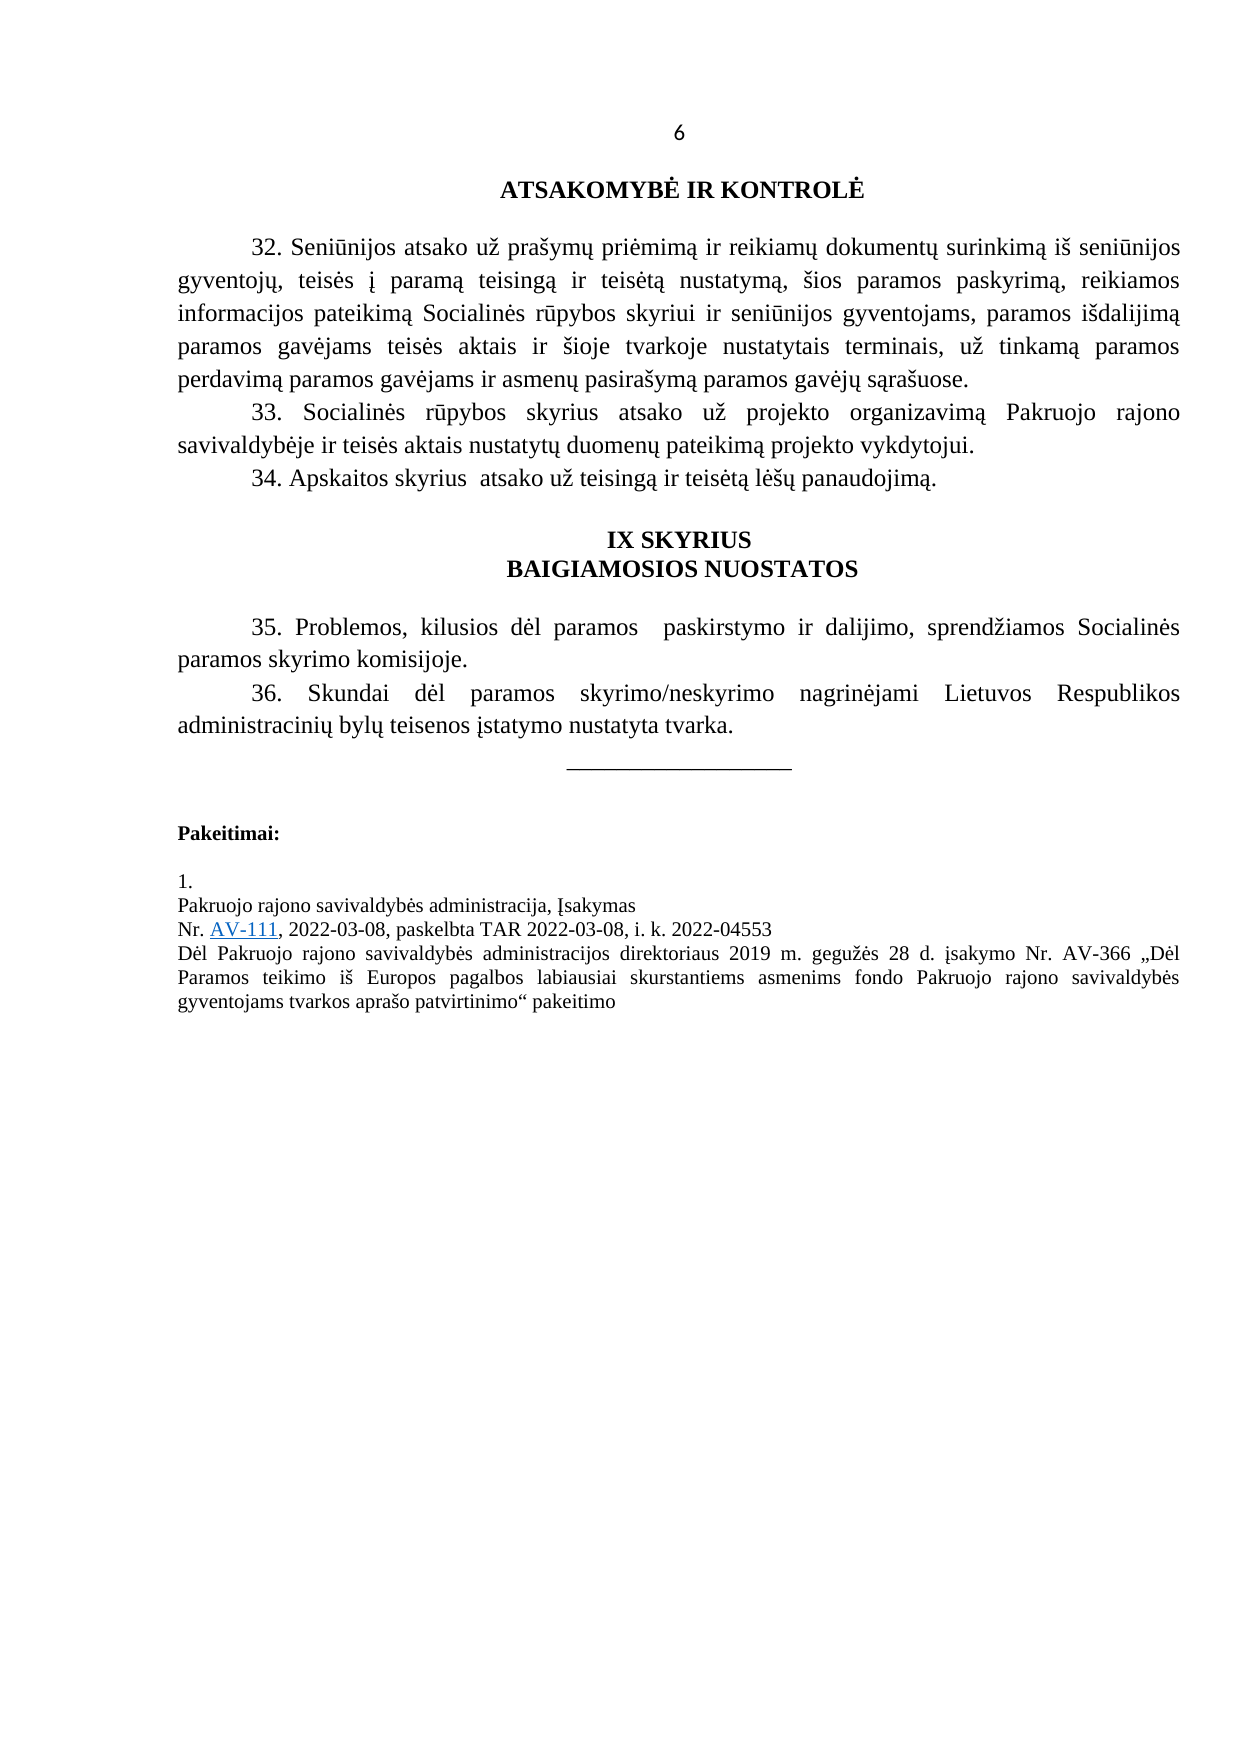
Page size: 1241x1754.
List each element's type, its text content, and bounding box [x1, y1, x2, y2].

text Pakruojo rajono savivaldybės administracija, Įsakymas [177, 893, 1181, 917]
text __________________ [177, 744, 1181, 772]
text Dėl Pakruojo rajono savivaldybės administracijos direktoriaus 2019 m. gegužės 28 d. įsakymo Nr. AV-366 „Dėl Paramos teikimo iš Europos pagalbos labiausiai skurstantiems asmenims fondo Pakruojo rajono savivaldybės gyventojams tvarkos aprašo patvirtinimo“ pakeitimo [177, 941, 1181, 1013]
text 32. Seniūnijos atsako už prašymų priėmimą ir reikiamų dokumentų surinkimą iš seniūnijos gyventojų, teisės į paramą teisingą ir teisėtą nustatymą, šios paramos paskyrimą, reikiamos informacijos pateikimą Socialinės rūpybos skyriui ir seniūnijos gyventojams, paramos išdalijimą paramos gavėjams teisės aktais ir šioje tvarkoje nustatytais terminais, už tinkamą paramos perdavimą paramos gavėjams ir asmenų pasirašymą paramos gavėjų sąrašuose. [177, 232, 1181, 393]
text 34. Apskaitos skyrius atsako už teisingą ir teisėtą lėšų panaudojimą. [177, 463, 1181, 492]
text 33. Socialinės rūpybos skyrius atsako už projekto organizavimą Pakruojo rajono savivaldybėje ir teisės aktais nustatytų duomenų pateikimą projekto vykdytojui. [177, 397, 1181, 459]
text 36. Skundai dėl paramos skyrimo/neskyrimo nagrinėjami Lietuvos Respublikos administracinių bylų teisenos įstatymo nustatyta tvarka. [177, 678, 1181, 739]
text 35. Problemos, kilusios dėl paramos paskirstymo ir dalijimo, sprendžiamos Socialinės paramos skyrimo komisijoje. [177, 612, 1181, 673]
text 1. [177, 869, 1181, 893]
text IX SKYRIUS [177, 525, 1181, 554]
text ATSAKOMYBĖ IR KONTROLĖ [177, 175, 1181, 204]
text Nr. AV-111, 2022-03-08, paskelbta TAR 2022-03-08, i. k. 2022-04553 [177, 917, 1181, 941]
text Pakeitimai: [177, 821, 1181, 844]
text BAIGIAMOSIOS NUOSTATOS [177, 554, 1181, 583]
